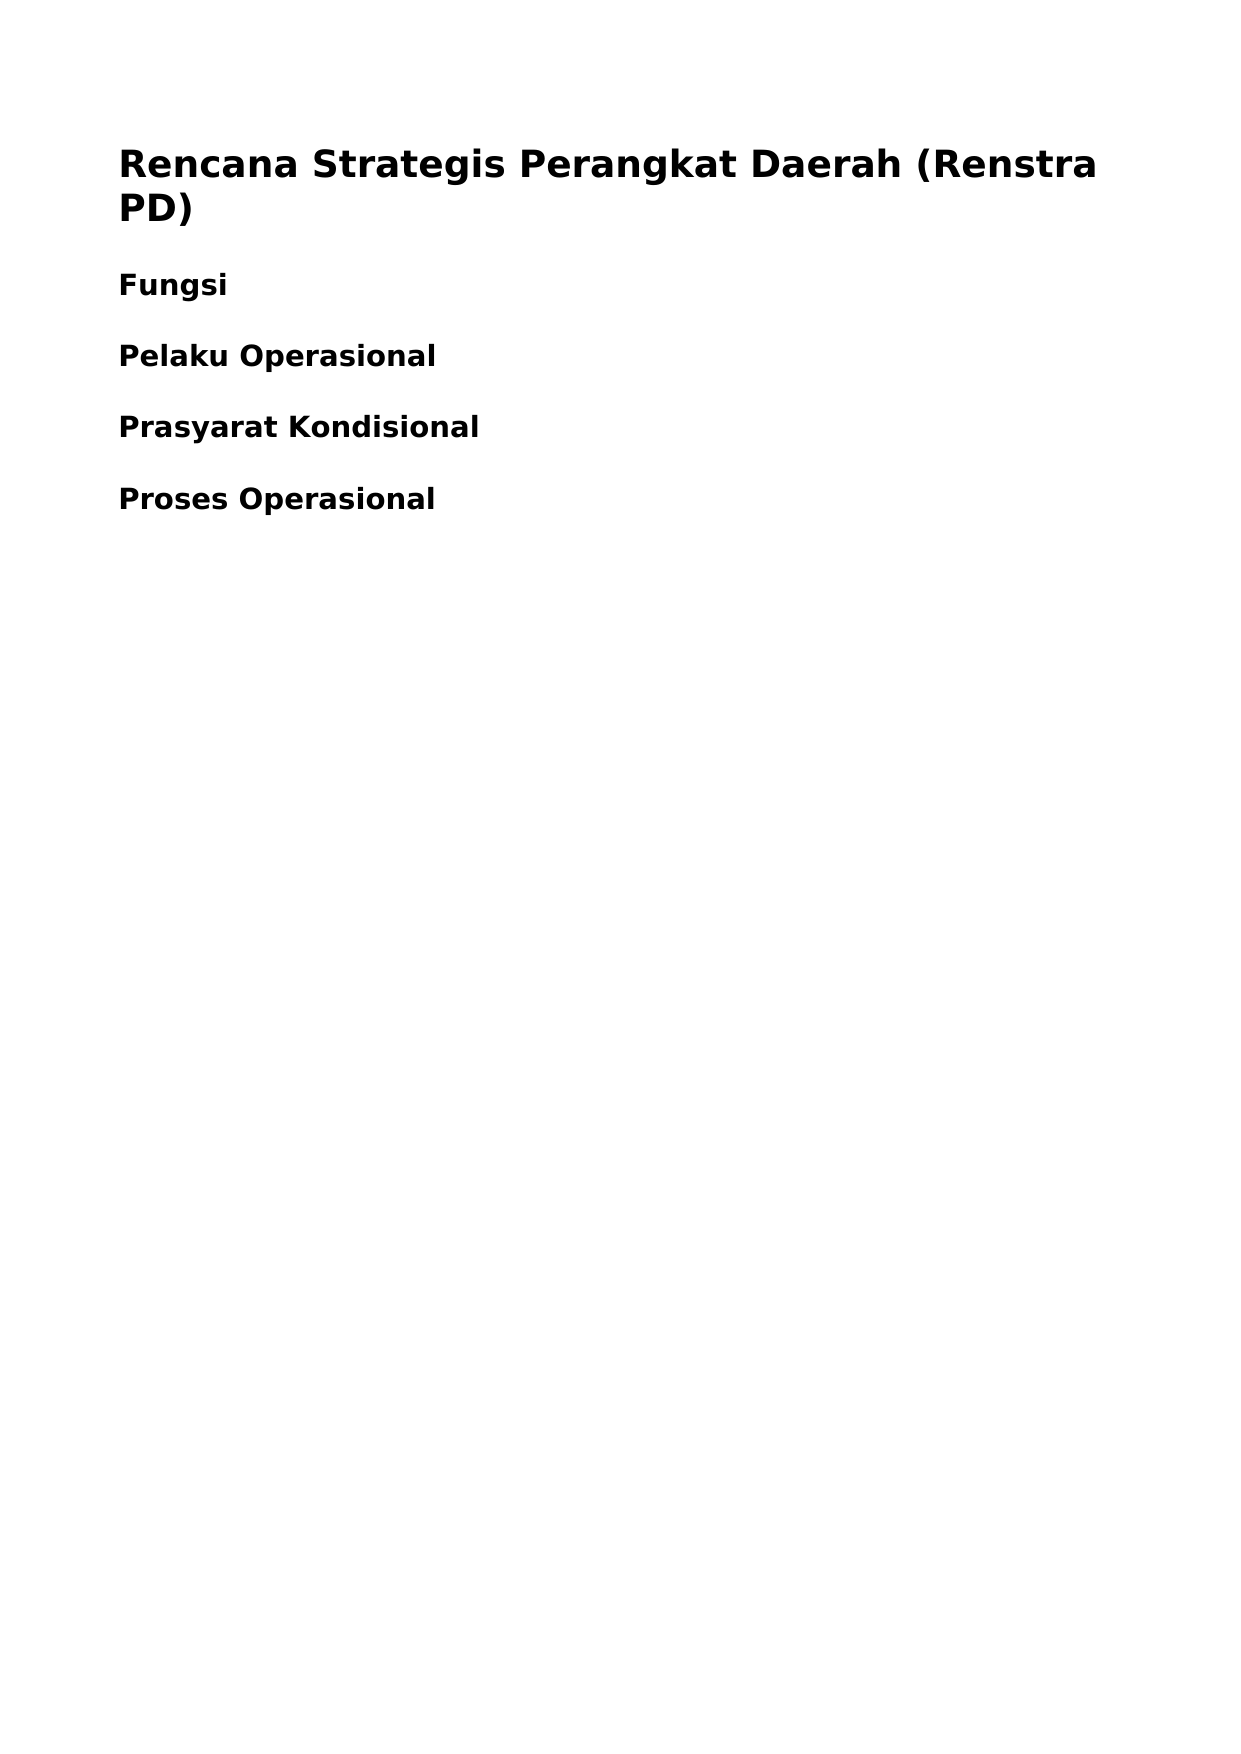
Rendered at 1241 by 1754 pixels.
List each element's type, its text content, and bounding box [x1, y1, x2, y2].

subtitle Fungsi [118, 268, 1122, 302]
subtitle Proses Operasional [118, 482, 1122, 516]
subtitle Rencana Strategis Perangkat Daerah (Renstra PD) [118, 143, 1122, 230]
subtitle Prasyarat Kondisional [118, 411, 1122, 445]
subtitle Pelaku Operasional [118, 339, 1122, 373]
